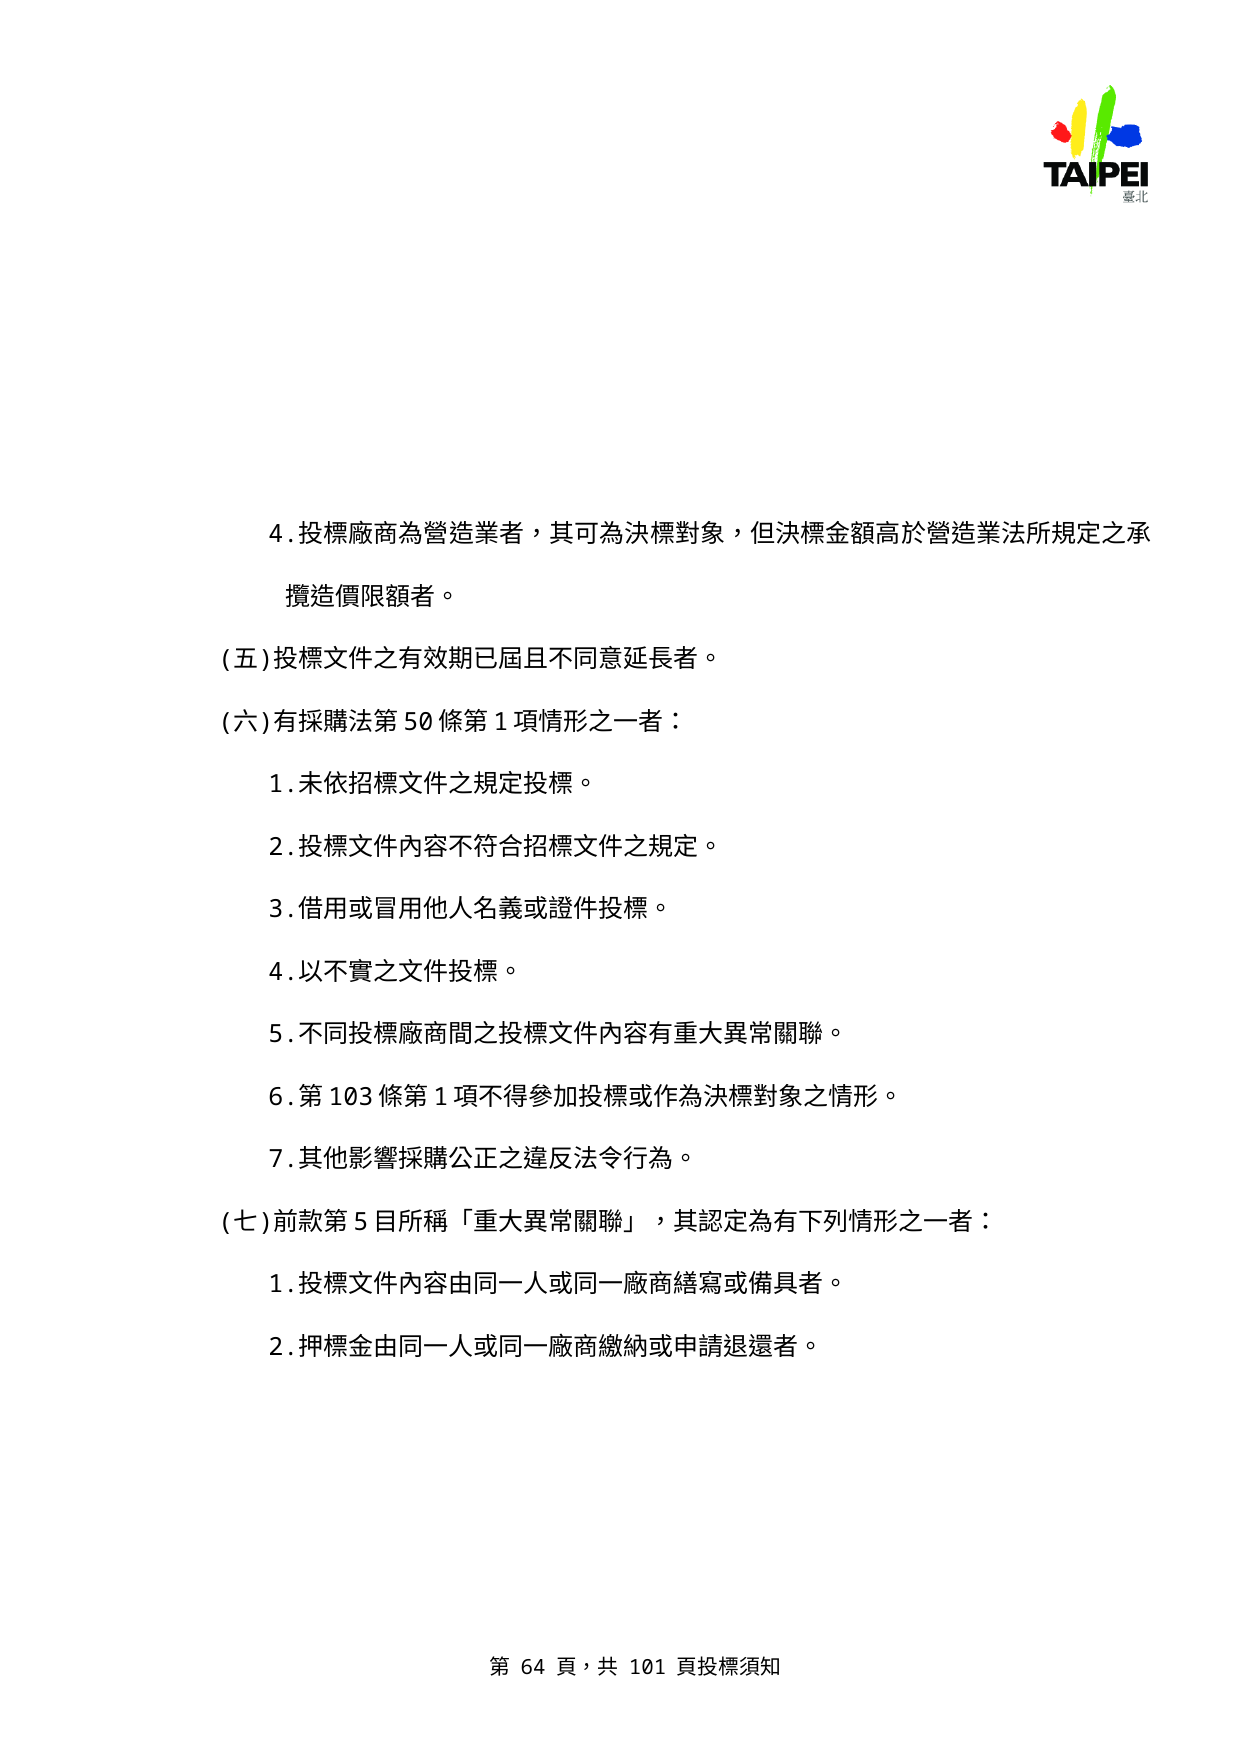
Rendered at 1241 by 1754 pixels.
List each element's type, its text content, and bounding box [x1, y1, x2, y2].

text 1.投標文件內容由同一人或同一廠商繕寫或備具者。 [268, 1240, 1152, 1303]
text 2.投標文件內容不符合招標文件之規定。 [268, 803, 1152, 865]
text (六)有採購法第50條第1項情形之一者： [218, 678, 1152, 740]
text 2.押標金由同一人或同一廠商繳納或申請退還者。 [268, 1303, 1152, 1365]
text (七)前款第5目所稱「重大異常關聯」，其認定為有下列情形之一者： [218, 1178, 1152, 1240]
text 4.投標廠商為營造業者，其可為決標對象，但決標金額高於營造業法所規定之承攬造價限額者。 [268, 490, 1152, 615]
text 3.借用或冒用他人名義或證件投標。 [268, 865, 1152, 928]
text 4.以不實之文件投標。 [268, 928, 1152, 990]
text 7.其他影響採購公正之違反法令行為。 [268, 1115, 1152, 1178]
text (五)投標文件之有效期已屆且不同意延長者。 [218, 615, 1152, 678]
text 1.未依招標文件之規定投標。 [268, 740, 1152, 803]
text 5.不同投標廠商間之投標文件內容有重大異常關聯。 [268, 990, 1152, 1053]
text 6.第103條第1項不得參加投標或作為決標對象之情形。 [268, 1053, 1152, 1115]
